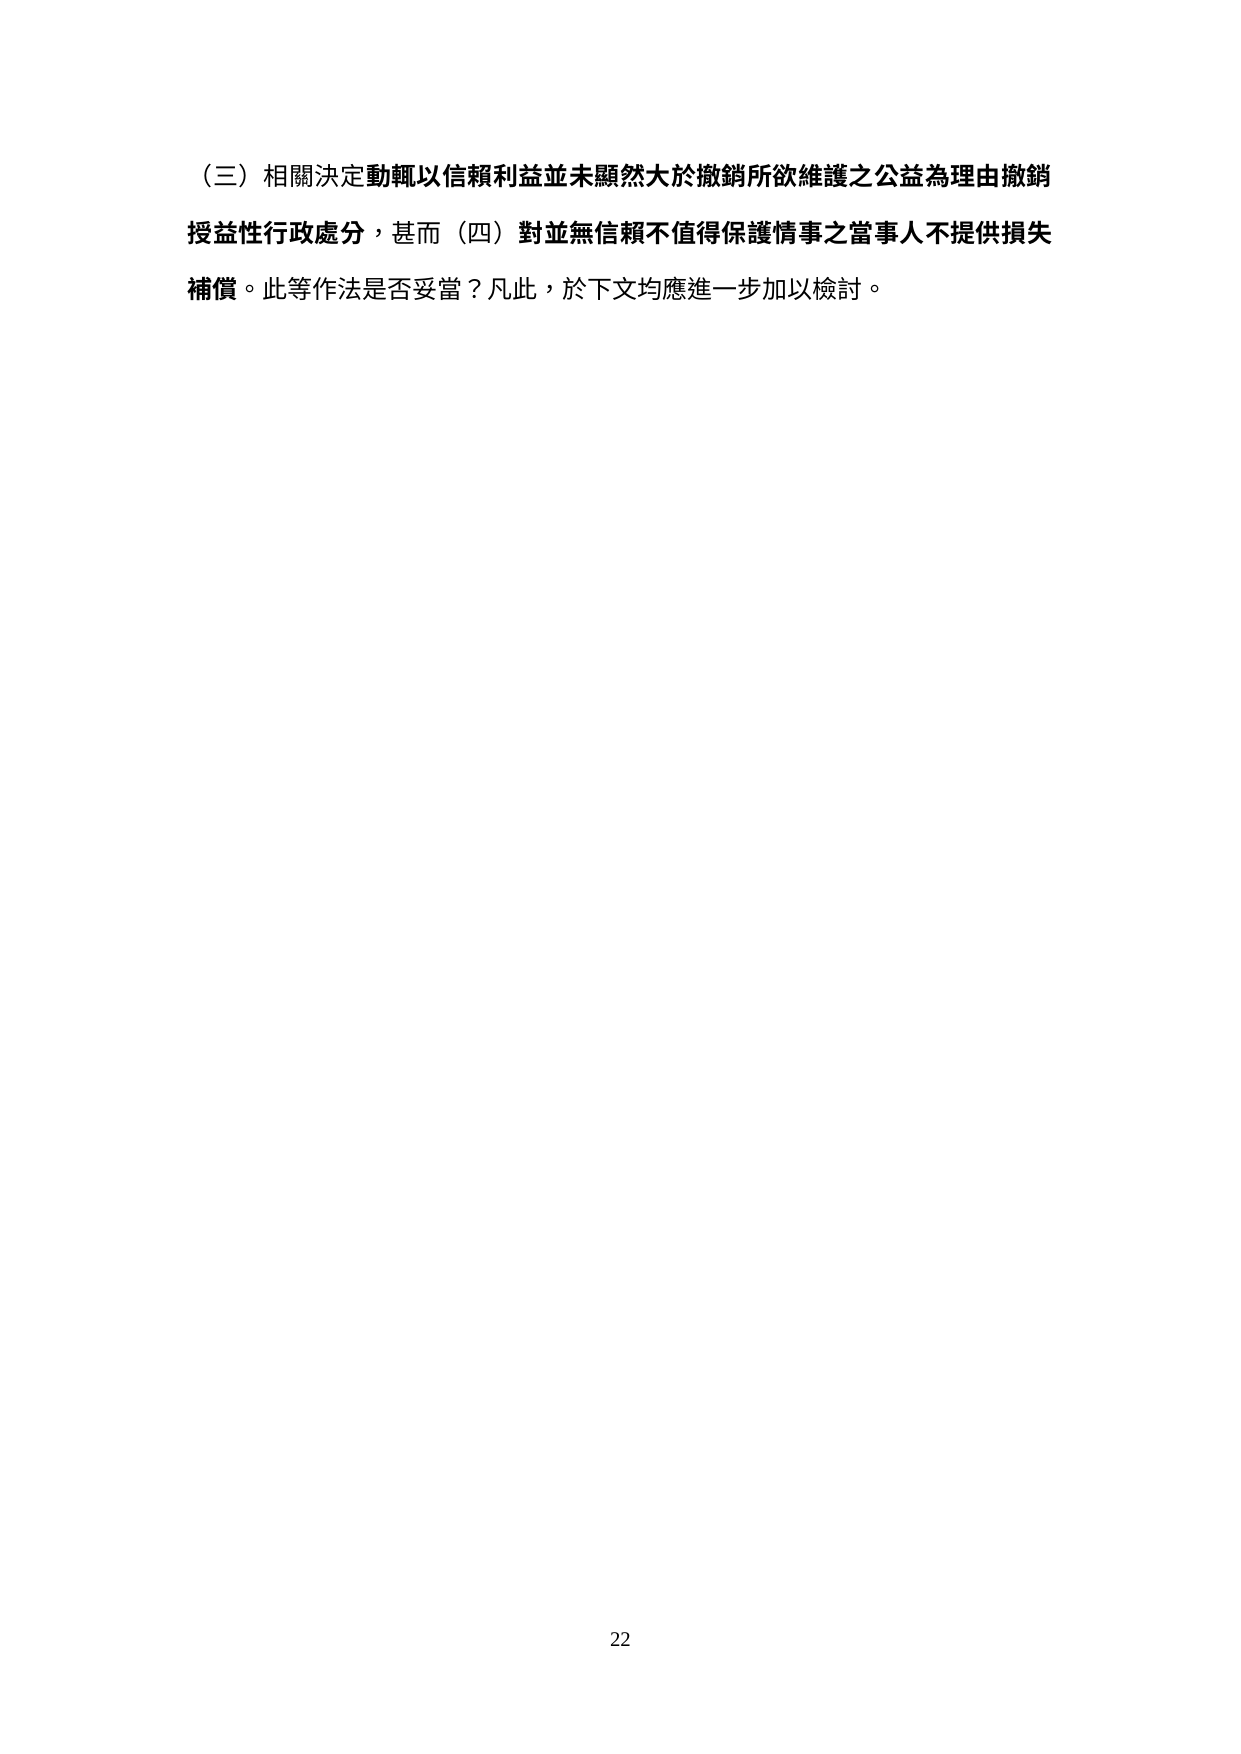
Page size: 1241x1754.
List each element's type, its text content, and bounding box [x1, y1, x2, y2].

text （三）相關決定動輒以信賴利益並未顯然大於撤銷所欲維護之公益為理由撤銷授益性行政處分，甚而（四）對並無信賴不值得保護情事之當事人不提供損失補償。此等作法是否妥當？凡此，於下文均應進一步加以檢討。 [187, 150, 1053, 300]
